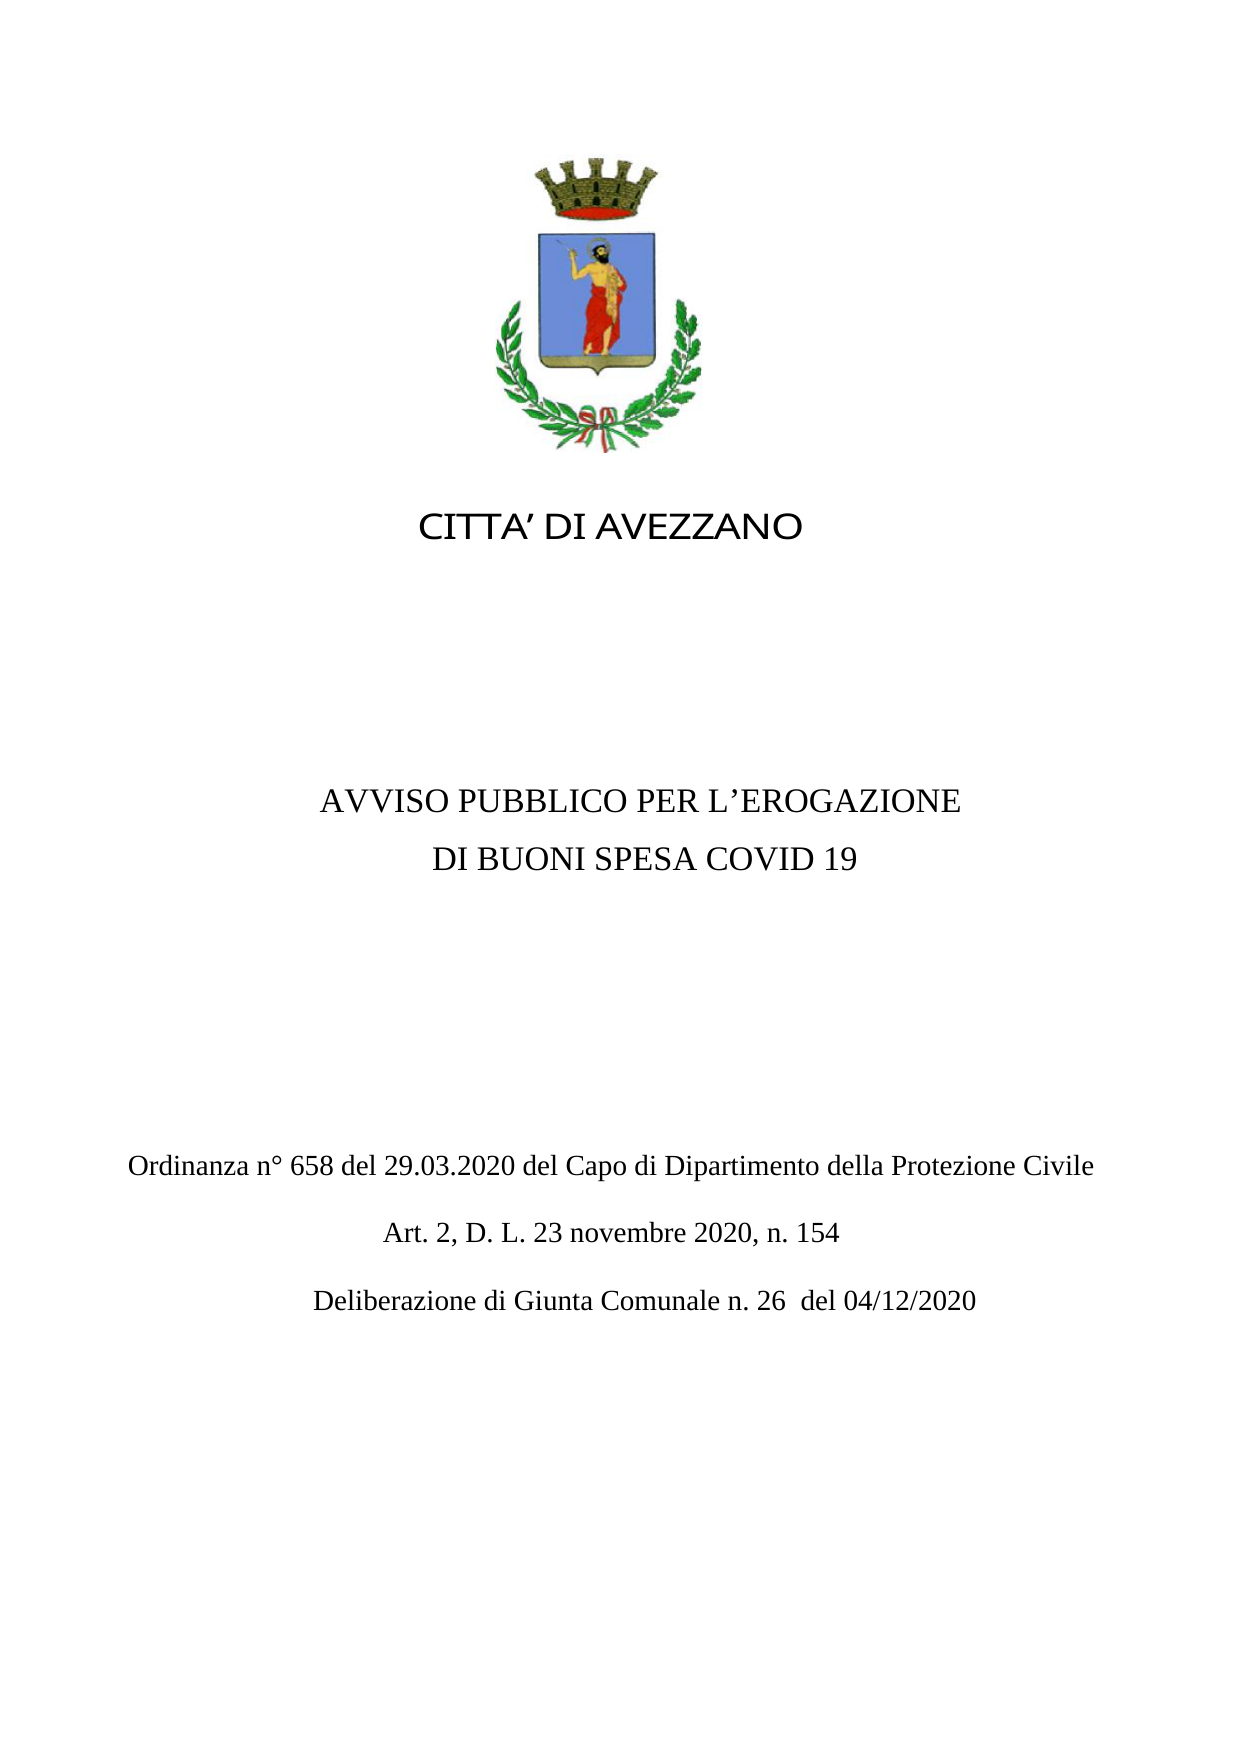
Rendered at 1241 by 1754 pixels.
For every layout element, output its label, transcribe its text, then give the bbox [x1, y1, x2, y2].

text Ordinanza n° 658 del 29.03.2020 del Capo di Dipartimento della Protezione Civile [108, 1148, 1114, 1182]
text CITTA’ DI AVEZZANO [108, 501, 1114, 549]
text AVVISO PUBBLICO PER L’EROGAZIONE DI BUONI SPESA COVID 19 [168, 766, 1122, 882]
text Art. 2, D. L. 23 novembre 2020, n. 154 [108, 1216, 1114, 1249]
text Deliberazione di Giunta Comunale n. 26 del 04/12/2020 [168, 1283, 1122, 1316]
picture [494, 154, 703, 453]
